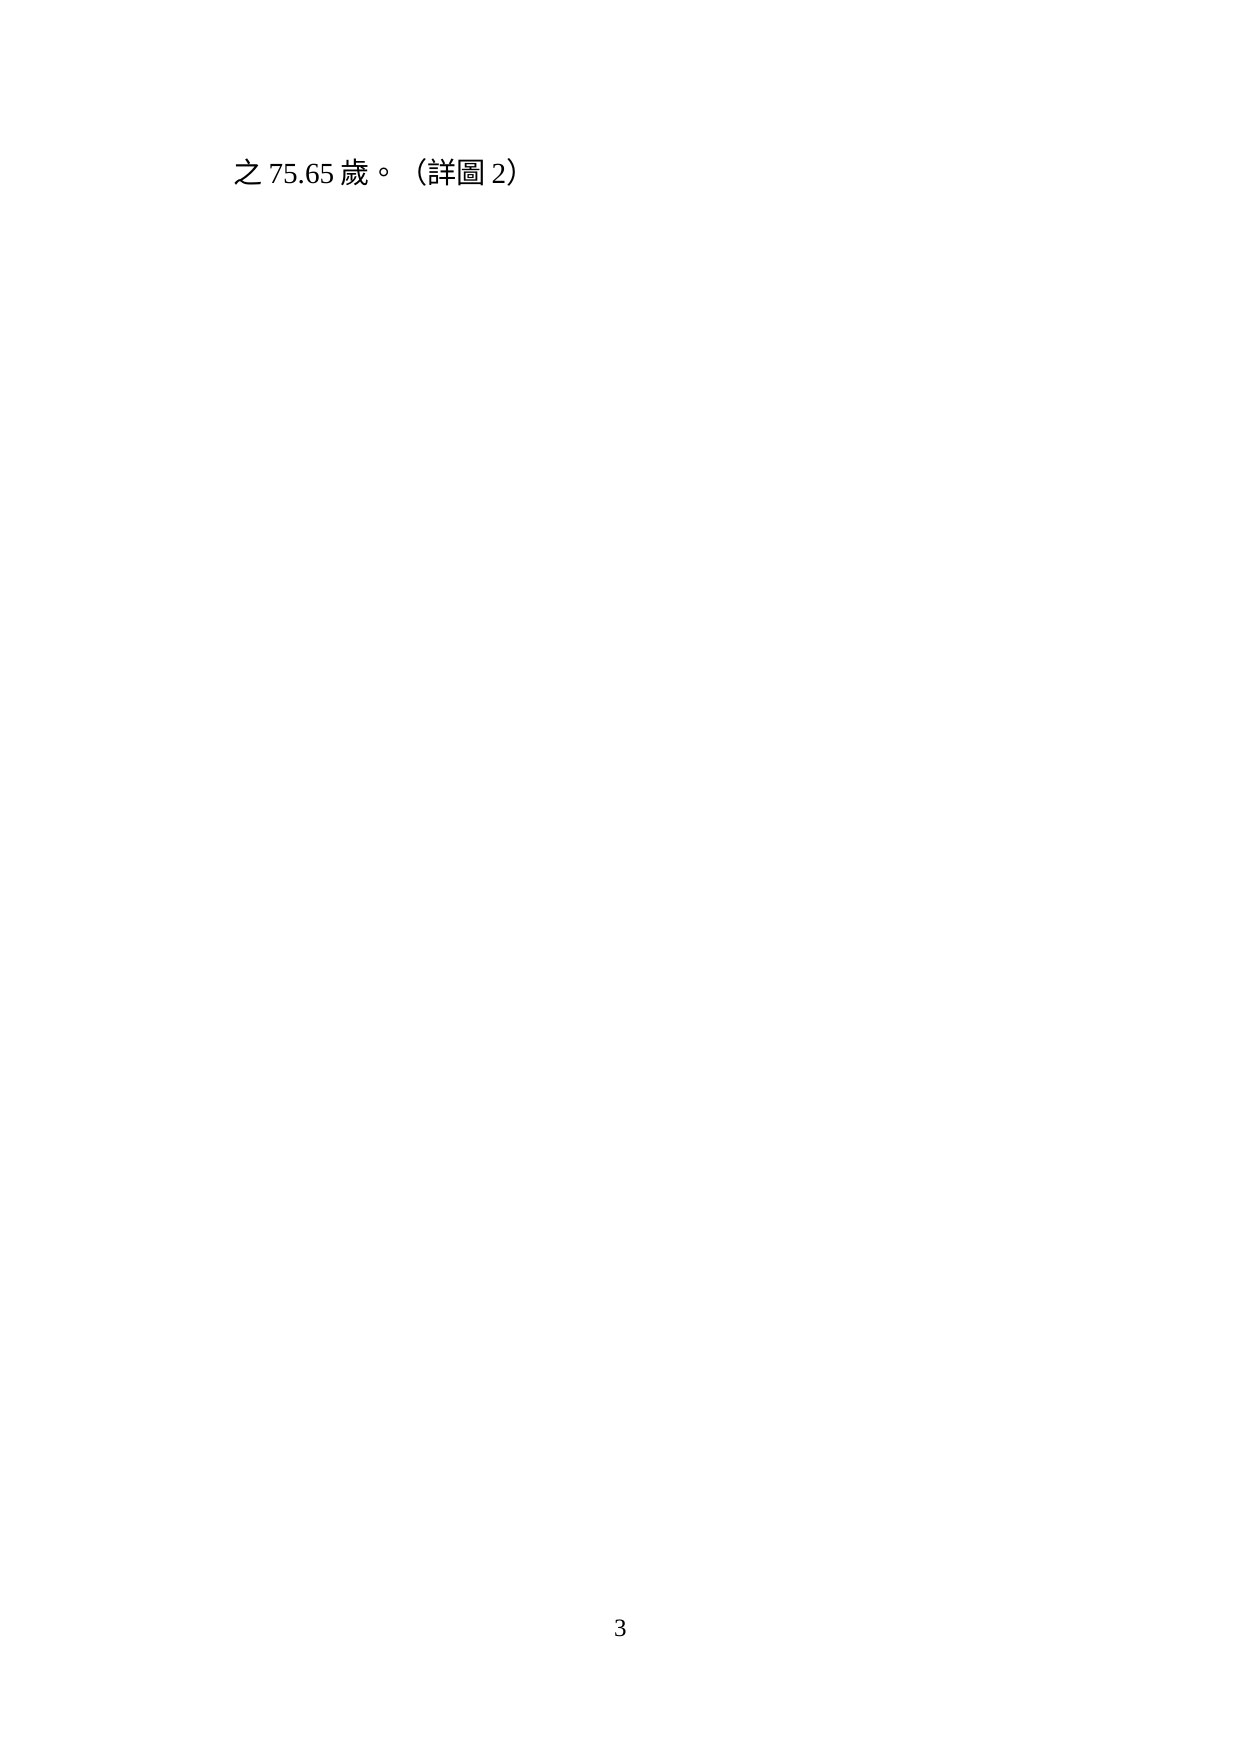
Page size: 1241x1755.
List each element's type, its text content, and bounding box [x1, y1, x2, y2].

list 之75.65歲。（詳圖2） [174, 150, 1081, 192]
